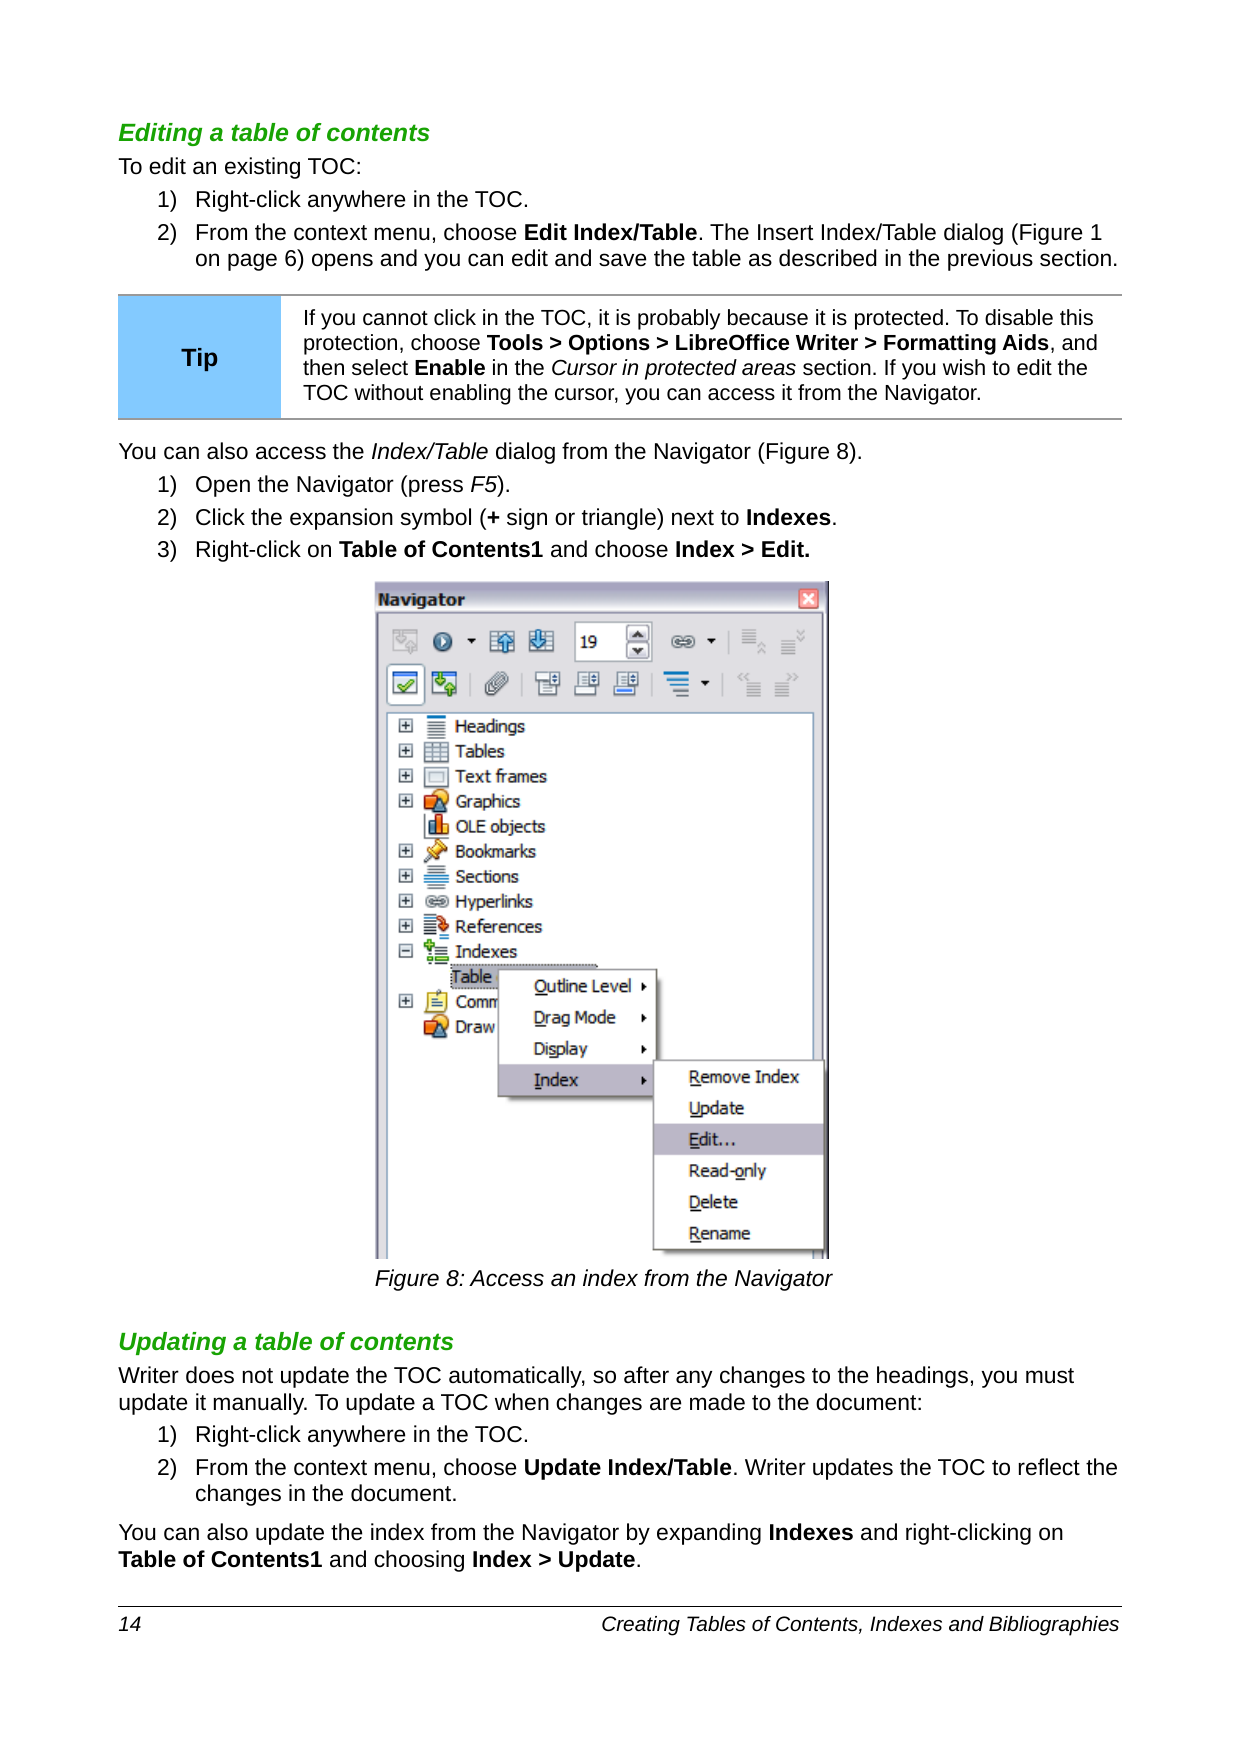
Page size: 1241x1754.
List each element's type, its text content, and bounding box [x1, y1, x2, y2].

table_header If you cannot click in the TOC, it is probably because it is protected. To disable this protection, choose Tools > Options > LibreOffice Writer > Formatting Aids, and then select Enable in the Cursor in protected areas section. If you wish to edit the TOC without enabling the cursor, you can access it from the Navigator. [281, 296, 1122, 418]
table_header Tip [118, 296, 281, 418]
list Right-click anywhere in the TOC. [177, 186, 1122, 212]
list From the context menu, choose Update Index/Table. Writer updates the TOC to reflect the changes in the document. [177, 1454, 1122, 1507]
subtitle Editing a table of contents [118, 118, 1122, 147]
list You can also access the Index/Table dialog from the Navigator (Figure 8). [118, 438, 1122, 464]
list From the context menu, choose Edit Index/Table. The Insert Index/Table dialog (Figure 1 on page 6) opens and you can edit and save the table as described in the previous section. [177, 219, 1122, 271]
list Open the Navigator (press F5). [177, 471, 1122, 497]
text Figure 8: Access an index from the Navigator [374, 1265, 866, 1292]
list Right-click on Table of Contents1 and choose Index > Edit. [177, 536, 1122, 562]
list Right-click anywhere in the TOC. [177, 1421, 1122, 1448]
list To edit an existing TOC: [118, 153, 1122, 180]
list Click the expansion symbol (+ sign or triangle) next to Indexes. [177, 503, 1122, 530]
text You can also update the index from the Navigator by expanding Indexes and right-clicking on Table of Contents1 and choosing Index > Update. [118, 1519, 1122, 1572]
subtitle Updating a table of contents [118, 1327, 1122, 1356]
list Writer does not update the TOC automatically, so after any changes to the headings, you must update it manually. To update a TOC when changes are made to the document: [118, 1362, 1122, 1415]
picture [374, 581, 829, 1259]
